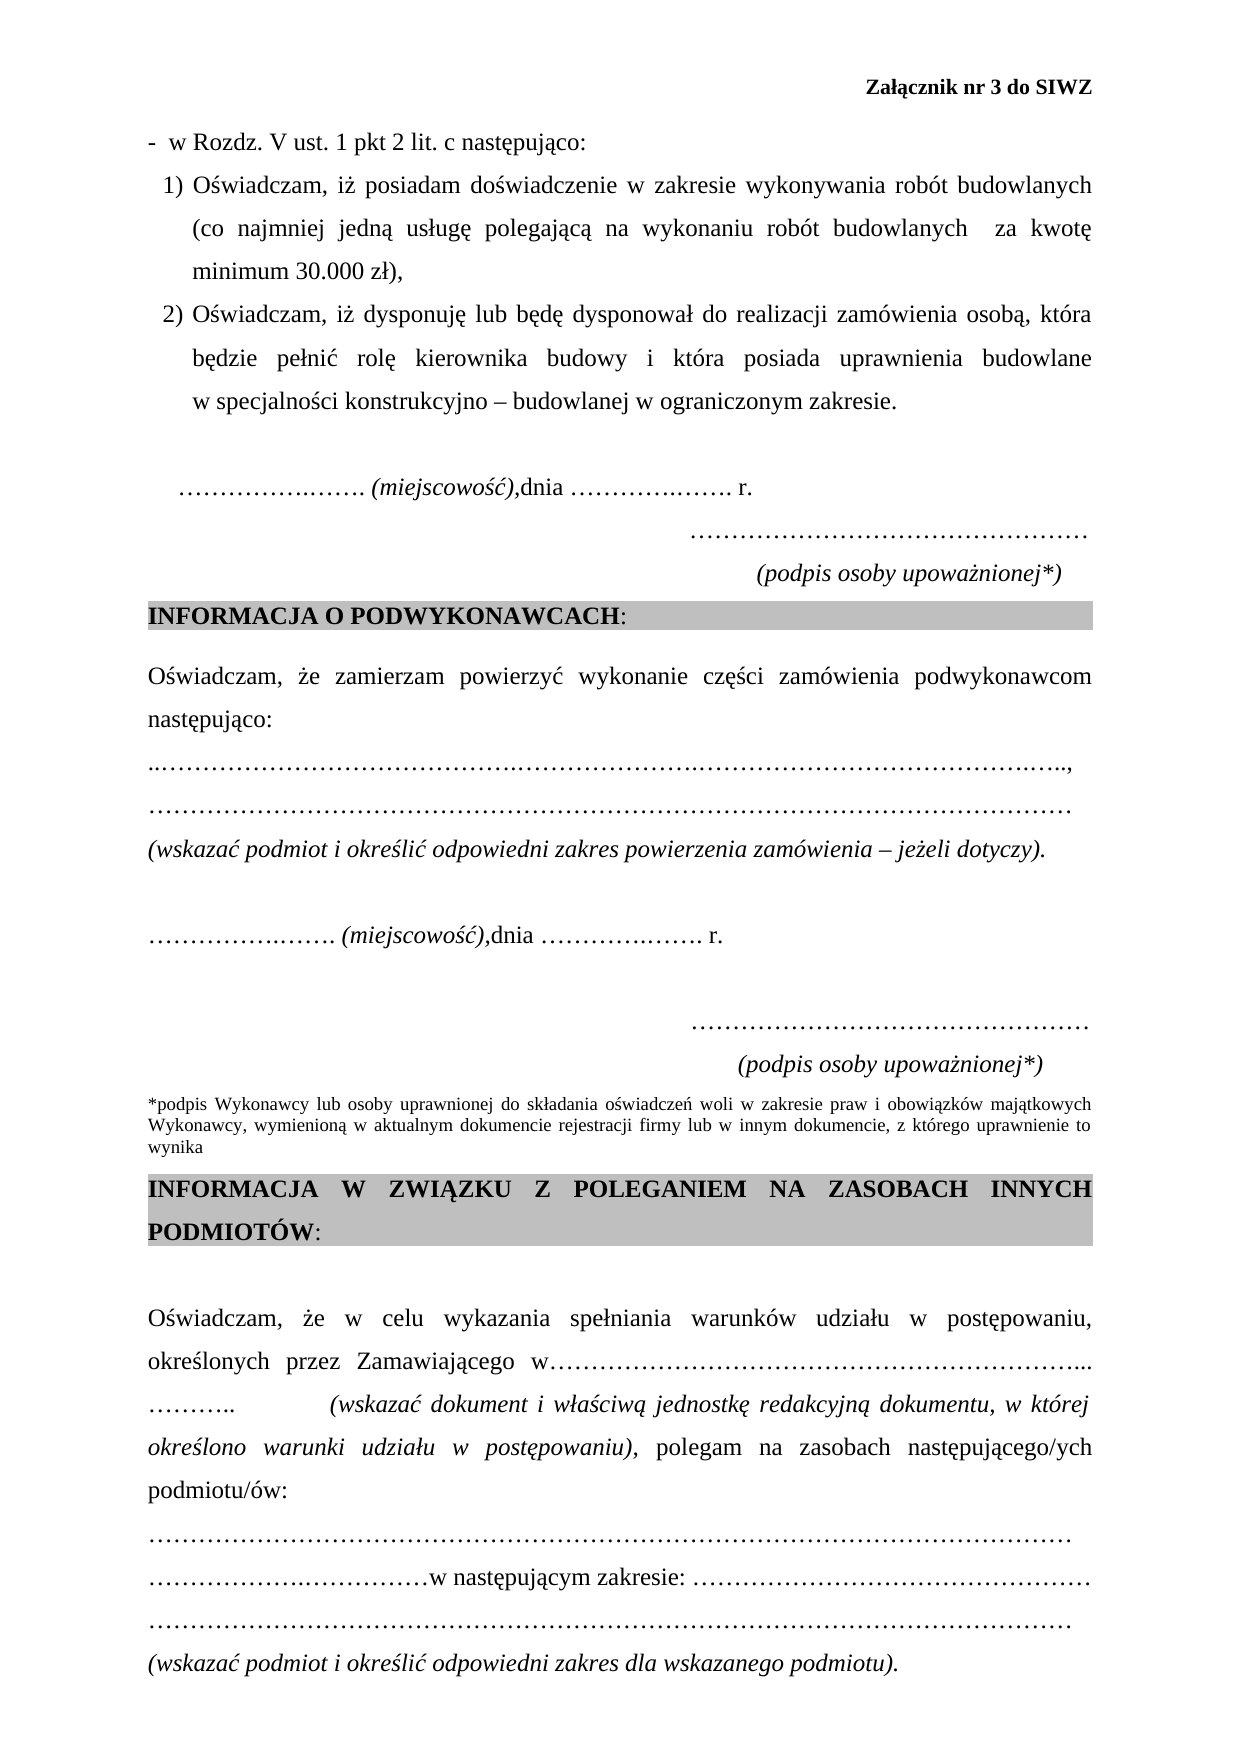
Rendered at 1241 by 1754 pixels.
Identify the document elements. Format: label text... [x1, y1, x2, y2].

text (podpis osoby upoważnionej*) [738, 558, 1093, 587]
text …………….……. (miejscowość),dnia ………….……. r. [148, 920, 1093, 949]
text INFORMACJA O PODWYKONAWCACH: [148, 601, 1093, 630]
text Oświadczam, że zamierzam powierzyć wykonanie części zamówienia podwykonawcom następująco: [148, 661, 1093, 733]
text ………………………………………… [148, 515, 1093, 544]
text INFORMACJA W ZWIĄZKU Z POLEGANIEM NA ZASOBACH INNYCH PODMIOTÓW: [148, 1174, 1093, 1246]
text …………….……. (miejscowość),dnia ………….……. r. [148, 472, 1093, 501]
text ………………………………………… [148, 1006, 1093, 1035]
text Oświadczam, że w celu wykazania spełniania warunków udziału w postępowaniu, określonych przez Zamawiającego w………………………………………………………...……….. (wskazać dokument i właściwą jednostkę redakcyjną dokumentu, w której określono warunki udziału w postępowaniu), polegam na zasobach następującego/ych podmiotu/ów: ………………………………………………………………………………………………………………….……………w następującym zakresie: ………………………………………… [148, 1303, 1093, 1591]
text (wskazać podmiot i określić odpowiedni zakres powierzenia zamówienia – jeżeli dotyczy). [148, 834, 1093, 862]
text ………………………………………………………………………………………………… (wskazać podmiot i określić odpowiedni zakres dla wskazanego podmiotu). [148, 1605, 1093, 1677]
text - w Rozdz. V ust. 1 pkt 2 lit. c następująco: [148, 127, 1093, 156]
text *podpis Wykonawcy lub osoby uprawnionej do składania oświadczeń woli w zakresie praw i obowiązków majątkowych Wykonawcy, wymienioną w aktualnym dokumencie rejestracji firmy lub w innym dokumencie, z którego uprawnienie to wynika [148, 1092, 1093, 1157]
text (podpis osoby upoważnionej*) [738, 1049, 1093, 1078]
text 1) Oświadczam, iż posiadam doświadczenie w zakresie wykonywania robót budowlanych (co najmniej jedną usługę polegającą na wykonaniu robót budowlanych za kwotę minimum 30.000 zł), [162, 170, 1093, 285]
list Oświadczam, iż dysponuję lub będę dysponował do realizacji zamówienia osobą, która będzie pełnić rolę kierownika budowy i która posiada uprawnienia budowlane w specjalności konstrukcyjno – budowlanej w ograniczonym zakresie. [162, 299, 1093, 414]
text ..…………………………………….………………….………………………………….….., ………………………………………………………………………………………………… [148, 747, 1093, 819]
